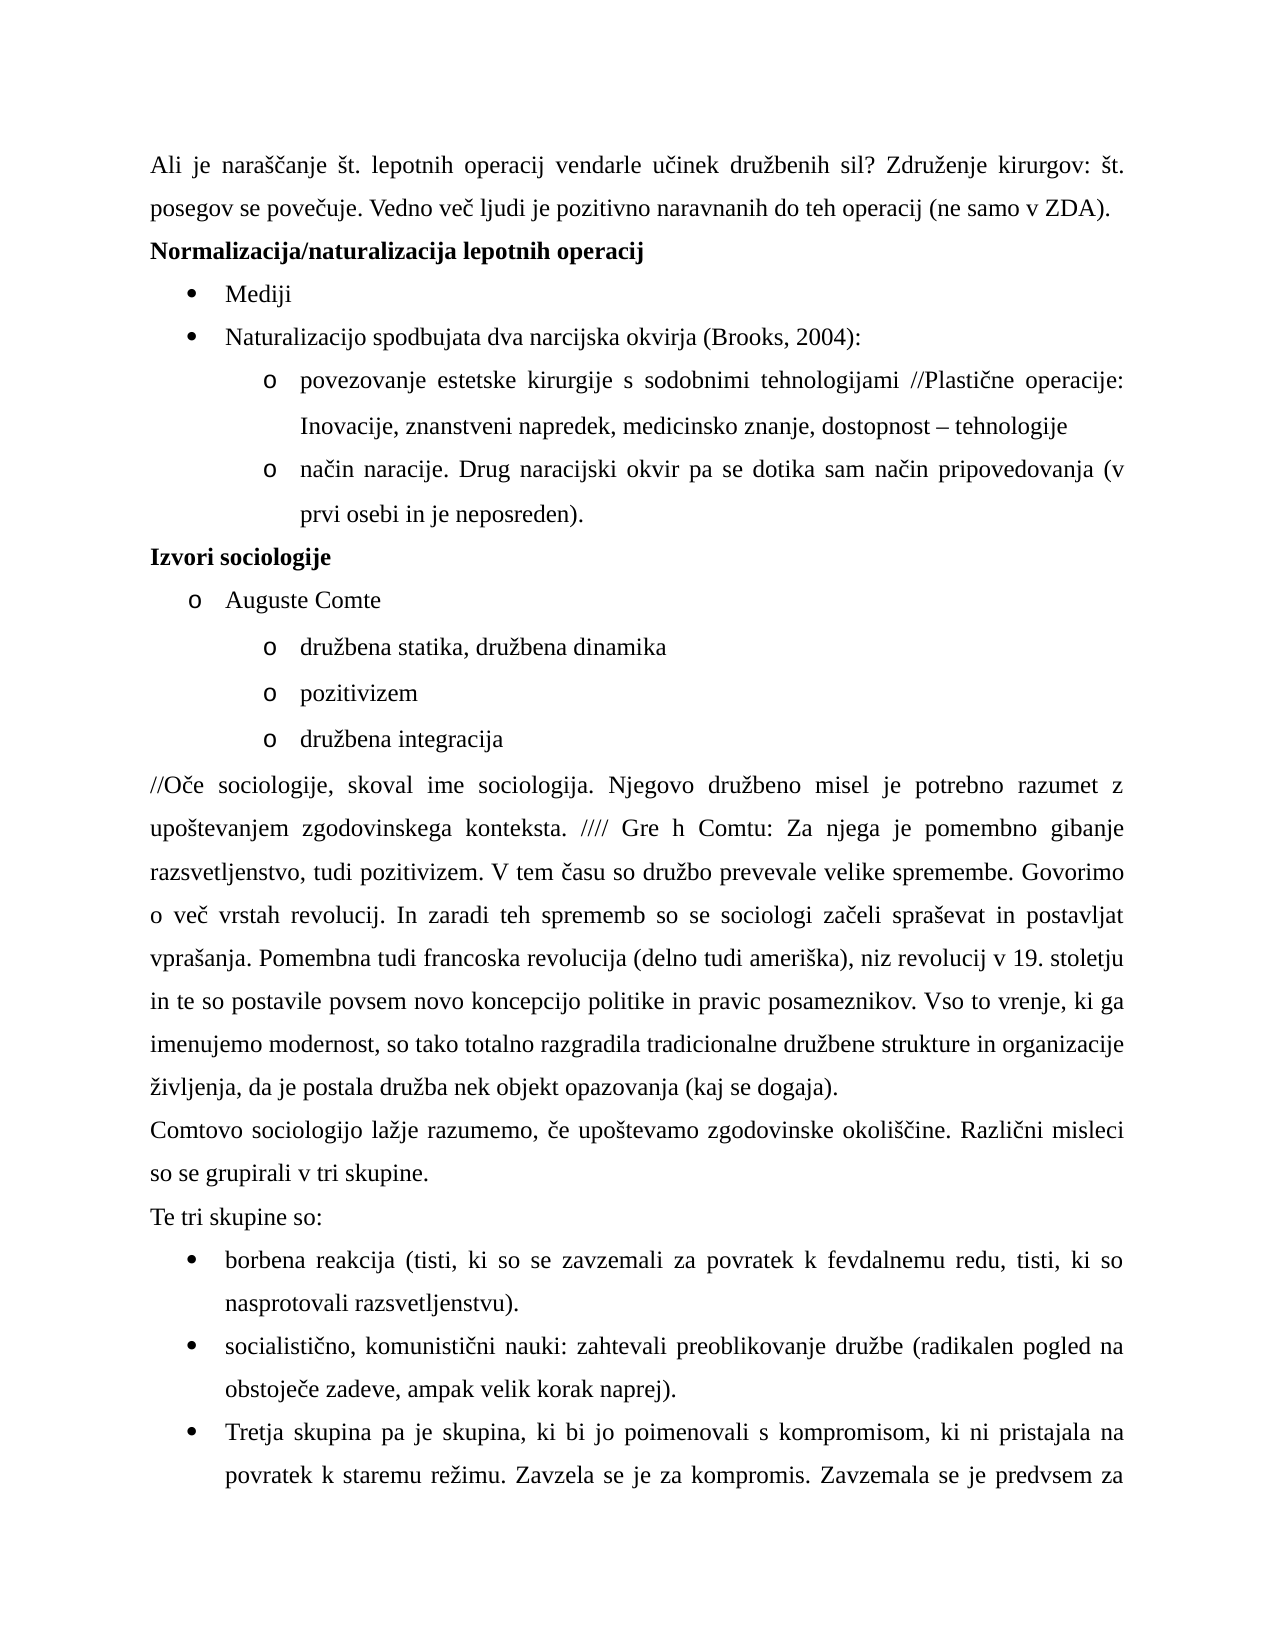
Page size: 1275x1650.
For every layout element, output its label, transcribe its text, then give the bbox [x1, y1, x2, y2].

text Izvori sociologije [150, 542, 1125, 571]
list Auguste Comte [187, 585, 1125, 616]
list Tretja skupina pa je skupina, ki bi jo poimenovali s kompromisom, ki ni pristajala na povratek k staremu režimu. Zavzela se je za kompromis. Zavzemala se je predvsem za [187, 1417, 1125, 1489]
text Comtovo sociologijo lažje razumemo, če upoštevamo zgodovinske okoliščine. Različni misleci so se grupirali v tri skupine. [150, 1115, 1125, 1187]
text Normalizacija/naturalizacija lepotnih operacij [150, 236, 1125, 265]
list borbena reakcija (tisti, ki so se zavzemali za povratek k fevdalnemu redu, tisti, ki so nasprotovali razsvetljenstvu). [187, 1245, 1125, 1317]
text //Oče sociologije, skoval ime sociologija. Njegovo družbeno misel je potrebno razumet z upoštevanjem zgodovinskega konteksta. //// Gre h Comtu: Za njega je pomembno gibanje razsvetljenstvo, tudi pozitivizem. V tem času so družbo prevevale velike spremembe. Govorimo o več vrstah revolucij. In zaradi teh sprememb so se sociologi začeli spraševat in postavljat vprašanja. Pomembna tudi francoska revolucija (delno tudi ameriška), niz revolucij v 19. stoletju in te so postavile povsem novo koncepcijo politike in pravic posameznikov. Vso to vrenje, ki ga imenujemo modernost, so tako totalno razgradila tradicionalne družbene strukture in organizacije življenja, da je postala družba nek objekt opazovanja (kaj se dogaja). [150, 770, 1125, 1101]
text Te tri skupine so: [150, 1202, 1125, 1230]
list Mediji [187, 279, 1125, 308]
list Naturalizacijo spodbujata dva narcijska okvirja (Brooks, 2004): [187, 322, 1125, 351]
text Ali je naraščanje št. lepotnih operacij vendarle učinek družbenih sil? Združenje kirurgov: št. posegov se povečuje. Vedno več ljudi je pozitivno naravnanih do teh operacij (ne samo v ZDA). [150, 150, 1125, 222]
list družbena statika, družbena dinamika [262, 632, 1125, 662]
list pozitivizem [262, 678, 1125, 709]
list socialistično, komunistični nauki: zahtevali preoblikovanje družbe (radikalen pogled na obstoječe zadeve, ampak velik korak naprej). [187, 1331, 1125, 1403]
list način naracije. Drug naracijski okvir pa se dotika sam način pripovedovanja (v prvi osebi in je neposreden). [262, 454, 1125, 528]
list družbena integracija [262, 724, 1125, 755]
list povezovanje estetske kirurgije s sodobnimi tehnologijami //Plastične operacije: Inovacije, znanstveni napredek, medicinsko znanje, dostopnost – tehnologije [262, 366, 1125, 439]
